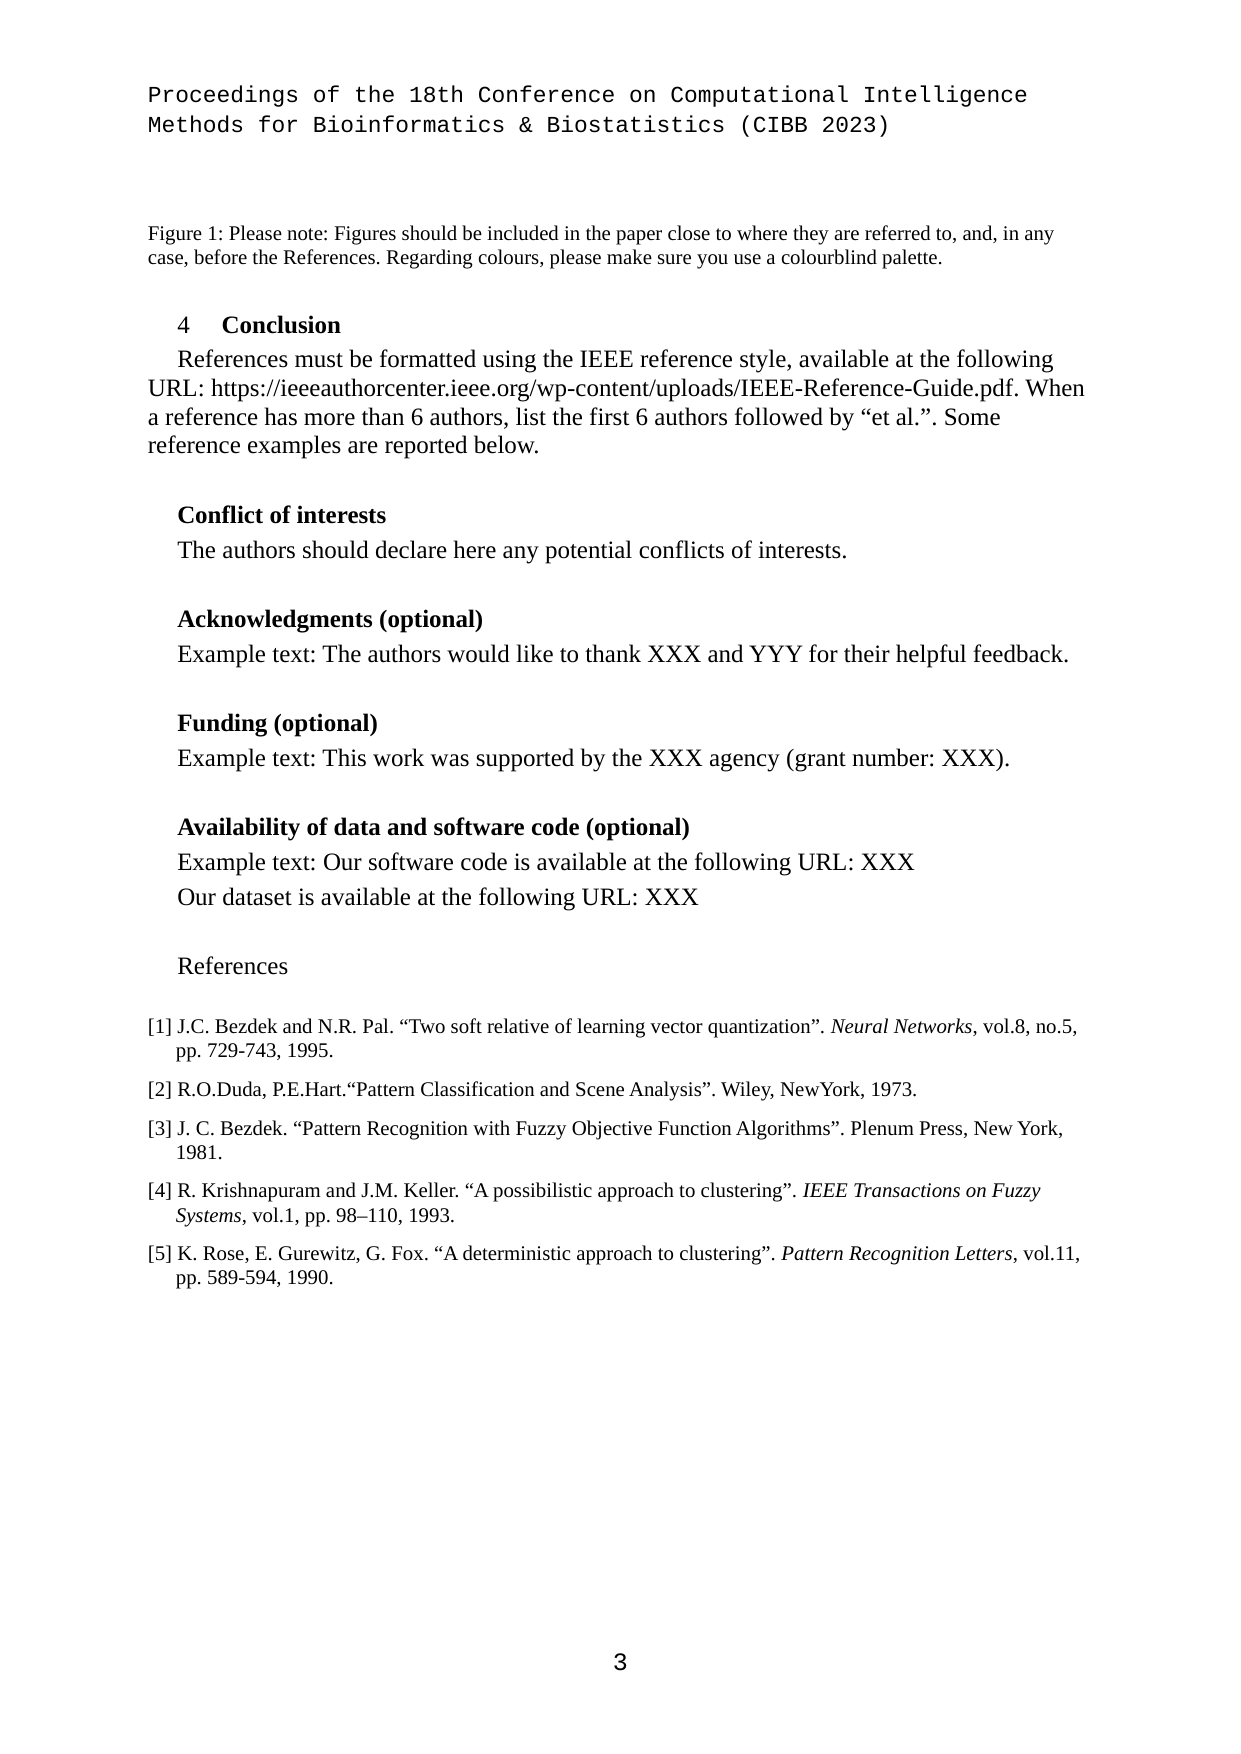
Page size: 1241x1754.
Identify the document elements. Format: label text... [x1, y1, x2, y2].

text Example text: This work was supported by the XXX agency (grant number: XXX). [148, 743, 1093, 772]
text [4] R. Krishnapuram and J.M. Keller. “A possibilistic approach to clustering”. IEEE Transactions on Fuzzy Systems, vol.1, pp. 98–110, 1993. [148, 1178, 1093, 1227]
text Availability of data and software code (optional) [148, 812, 1093, 841]
text Acknowledgments (optional) [148, 604, 1093, 633]
text [2] R.O.Duda, P.E.Hart.“Pattern Classification and Scene Analysis”. Wiley, NewYork, 1973. [148, 1077, 1093, 1101]
text Our dataset is available at the following URL: XXX [148, 882, 1093, 910]
text The authors should declare here any potential conflicts of interests. [148, 535, 1093, 563]
text References must be formatted using the IEEE reference style, available at the following URL: https://ieeeauthorcenter.ieee.org/wp-content/uploads/IEEE-Reference-Guide.pdf. When a reference has more than 6 authors, list the first 6 authors followed by “et al.”. Some reference examples are reported below. [148, 344, 1093, 459]
text Example text: Our software code is available at the following URL: XXX [148, 847, 1093, 876]
text [5] K. Rose, E. Gurewitz, G. Fox. “A deterministic approach to clustering”. Pattern Recognition Letters, vol.11, pp. 589-594, 1990. [148, 1241, 1093, 1289]
text 4 Conclusion [148, 310, 1093, 338]
text Figure 1: Please note: Figures should be included in the paper close to where they are referred to, and, in any case, before the References. Regarding colours, please make sure you use a colourblind palette. [148, 221, 1093, 269]
text [1] J.C. Bezdek and N.R. Pal. “Two soft relative of learning vector quantization”. Neural Networks, vol.8, no.5, pp. 729-743, 1995. [148, 1014, 1093, 1062]
text References [148, 951, 1093, 980]
text [3] J. C. Bezdek. “Pattern Recognition with Fuzzy Objective Function Algorithms”. Plenum Press, New York, 1981. [148, 1116, 1093, 1164]
text Funding (optional) [148, 708, 1093, 737]
text Example text: The authors would like to thank XXX and YYY for their helpful feedback. [148, 639, 1093, 667]
text Conflict of interests [148, 500, 1093, 529]
